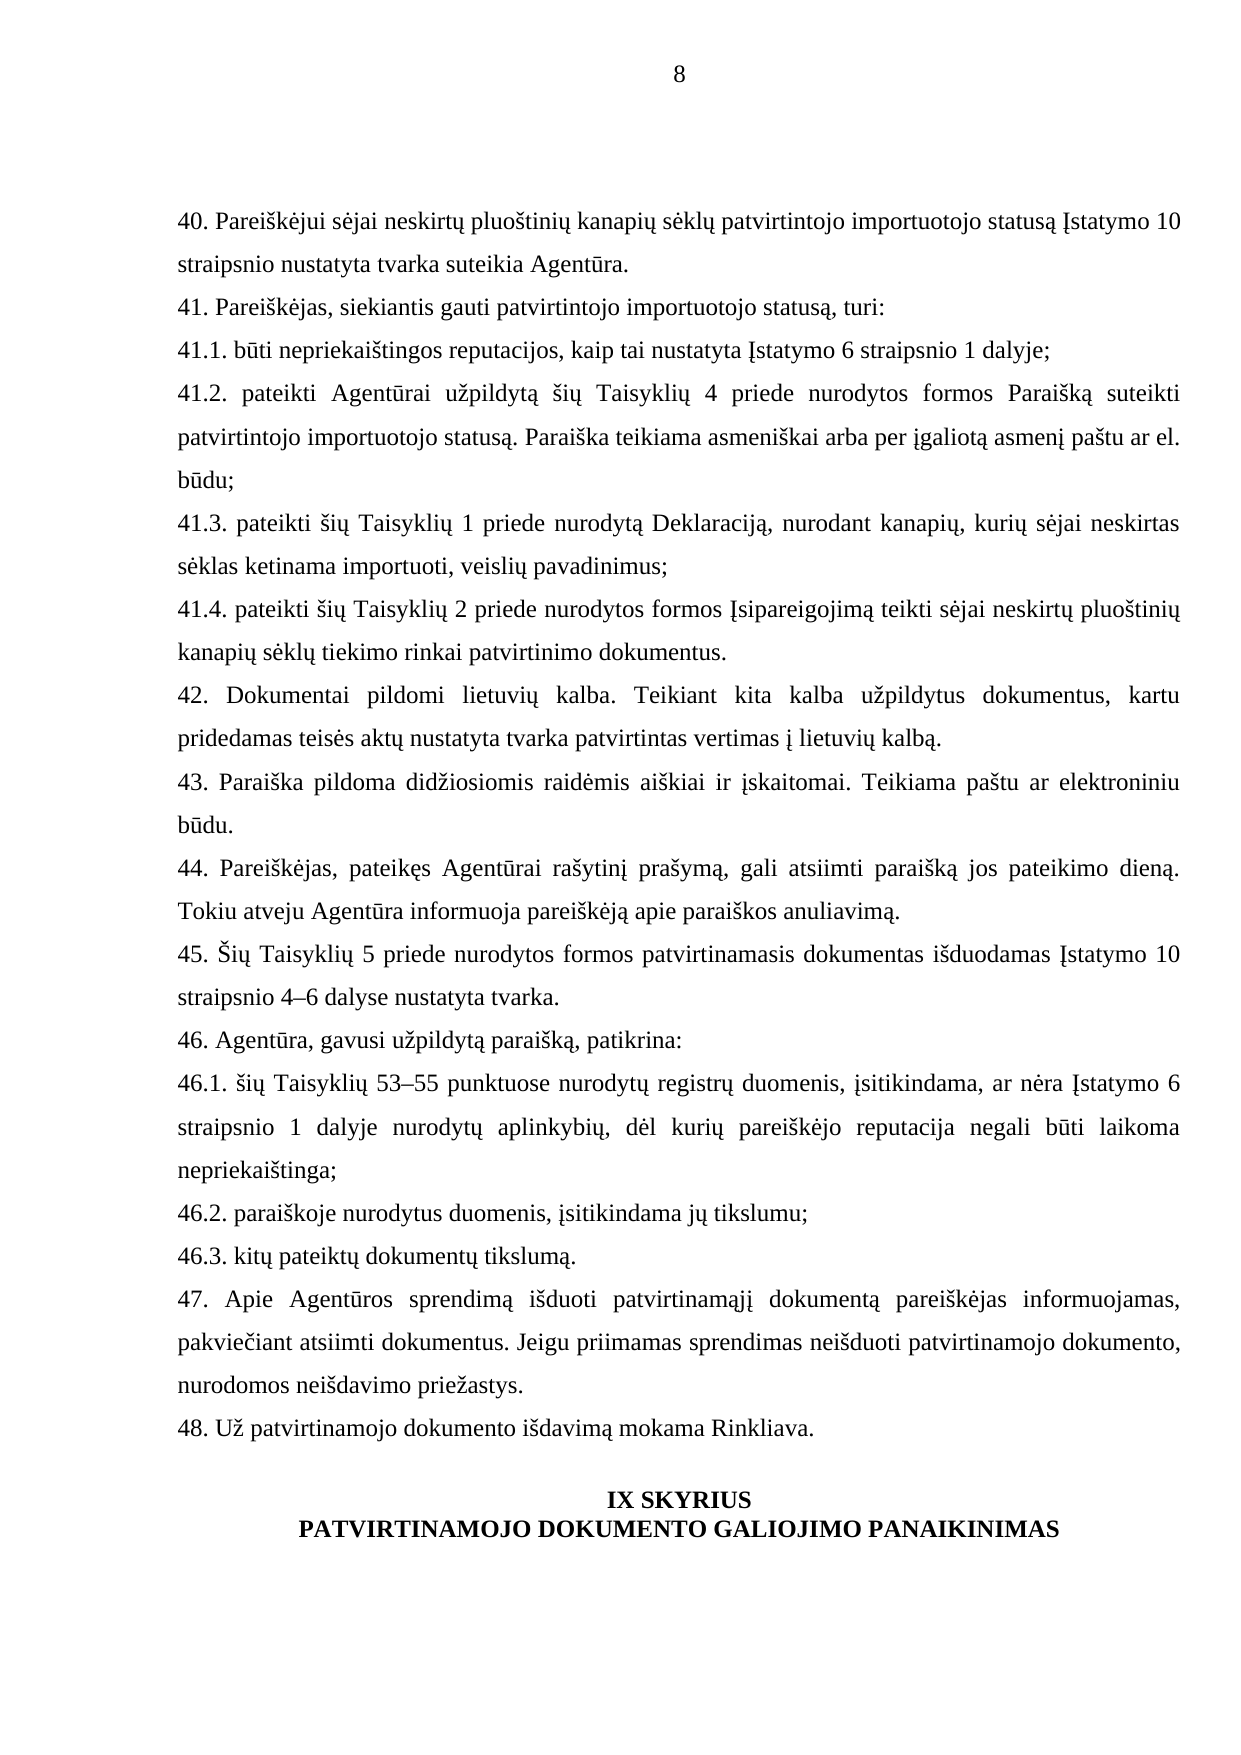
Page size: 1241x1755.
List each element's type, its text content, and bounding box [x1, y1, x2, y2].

text 45. Šių Taisyklių 5 priede nurodytos formos patvirtinamasis dokumentas išduodamas Įstatymo 10 straipsnio 4–6 dalyse nustatyta tvarka. [177, 939, 1181, 1011]
text PATVIRTINAMOJO DOKUMENTO GALIOJIMO PANAIKINIMAS [177, 1514, 1181, 1543]
text 41.3. pateikti šių Taisyklių 1 priede nurodytą Deklaraciją, nurodant kanapių, kurių sėjai neskirtas sėklas ketinama importuoti, veislių pavadinimus; [177, 508, 1181, 580]
text 41.2. pateikti Agentūrai užpildytą šių Taisyklių 4 priede nurodytos formos Paraišką suteikti patvirtintojo importuotojo statusą. Paraiška teikiama asmeniškai arba per įgaliotą asmenį paštu ar el. būdu; [177, 378, 1181, 493]
text 40. Pareiškėjui sėjai neskirtų pluoštinių kanapių sėklų patvirtintojo importuotojo statusą Įstatymo 10 straipsnio nustatyta tvarka suteikia Agentūra. [177, 206, 1181, 278]
text 43. Paraiška pildoma didžiosiomis raidėmis aiškiai ir įskaitomai. Teikiama paštu ar elektroniniu būdu. [177, 767, 1181, 838]
text 46.1. šių Taisyklių 53–55 punktuose nurodytų registrų duomenis, įsitikindama, ar nėra Įstatymo 6 straipsnio 1 dalyje nurodytų aplinkybių, dėl kurių pareiškėjo reputacija negali būti laikoma nepriekaištinga; [177, 1068, 1181, 1183]
text 44. Pareiškėjas, pateikęs Agentūrai rašytinį prašymą, gali atsiimti paraišką jos pateikimo dieną. Tokiu atveju Agentūra informuoja pareiškėją apie paraiškos anuliavimą. [177, 853, 1181, 925]
text 41.4. pateikti šių Taisyklių 2 priede nurodytos formos Įsipareigojimą teikti sėjai neskirtų pluoštinių kanapių sėklų tiekimo rinkai patvirtinimo dokumentus. [177, 594, 1181, 666]
text 41. Pareiškėjas, siekiantis gauti patvirtintojo importuotojo statusą, turi: [177, 292, 1181, 321]
text 47. Apie Agentūros sprendimą išduoti patvirtinamąjį dokumentą pareiškėjas informuojamas, pakviečiant atsiimti dokumentus. Jeigu priimamas sprendimas neišduoti patvirtinamojo dokumento, nurodomos neišdavimo priežastys. [177, 1284, 1181, 1399]
text 41.1. būti nepriekaištingos reputacijos, kaip tai nustatyta Įstatymo 6 straipsnio 1 dalyje; [177, 335, 1181, 364]
text 46.2. paraiškoje nurodytus duomenis, įsitikindama jų tikslumu; [177, 1198, 1181, 1227]
text 48. Už patvirtinamojo dokumento išdavimą mokama Rinkliava. [177, 1413, 1181, 1442]
text 46.3. kitų pateiktų dokumentų tikslumą. [177, 1241, 1181, 1270]
text IX SKYRIUS [177, 1485, 1181, 1514]
text 42. Dokumentai pildomi lietuvių kalba. Teikiant kita kalba užpildytus dokumentus, kartu pridedamas teisės aktų nustatyta tvarka patvirtintas vertimas į lietuvių kalbą. [177, 680, 1181, 752]
text 46. Agentūra, gavusi užpildytą paraišką, patikrina: [177, 1025, 1181, 1054]
